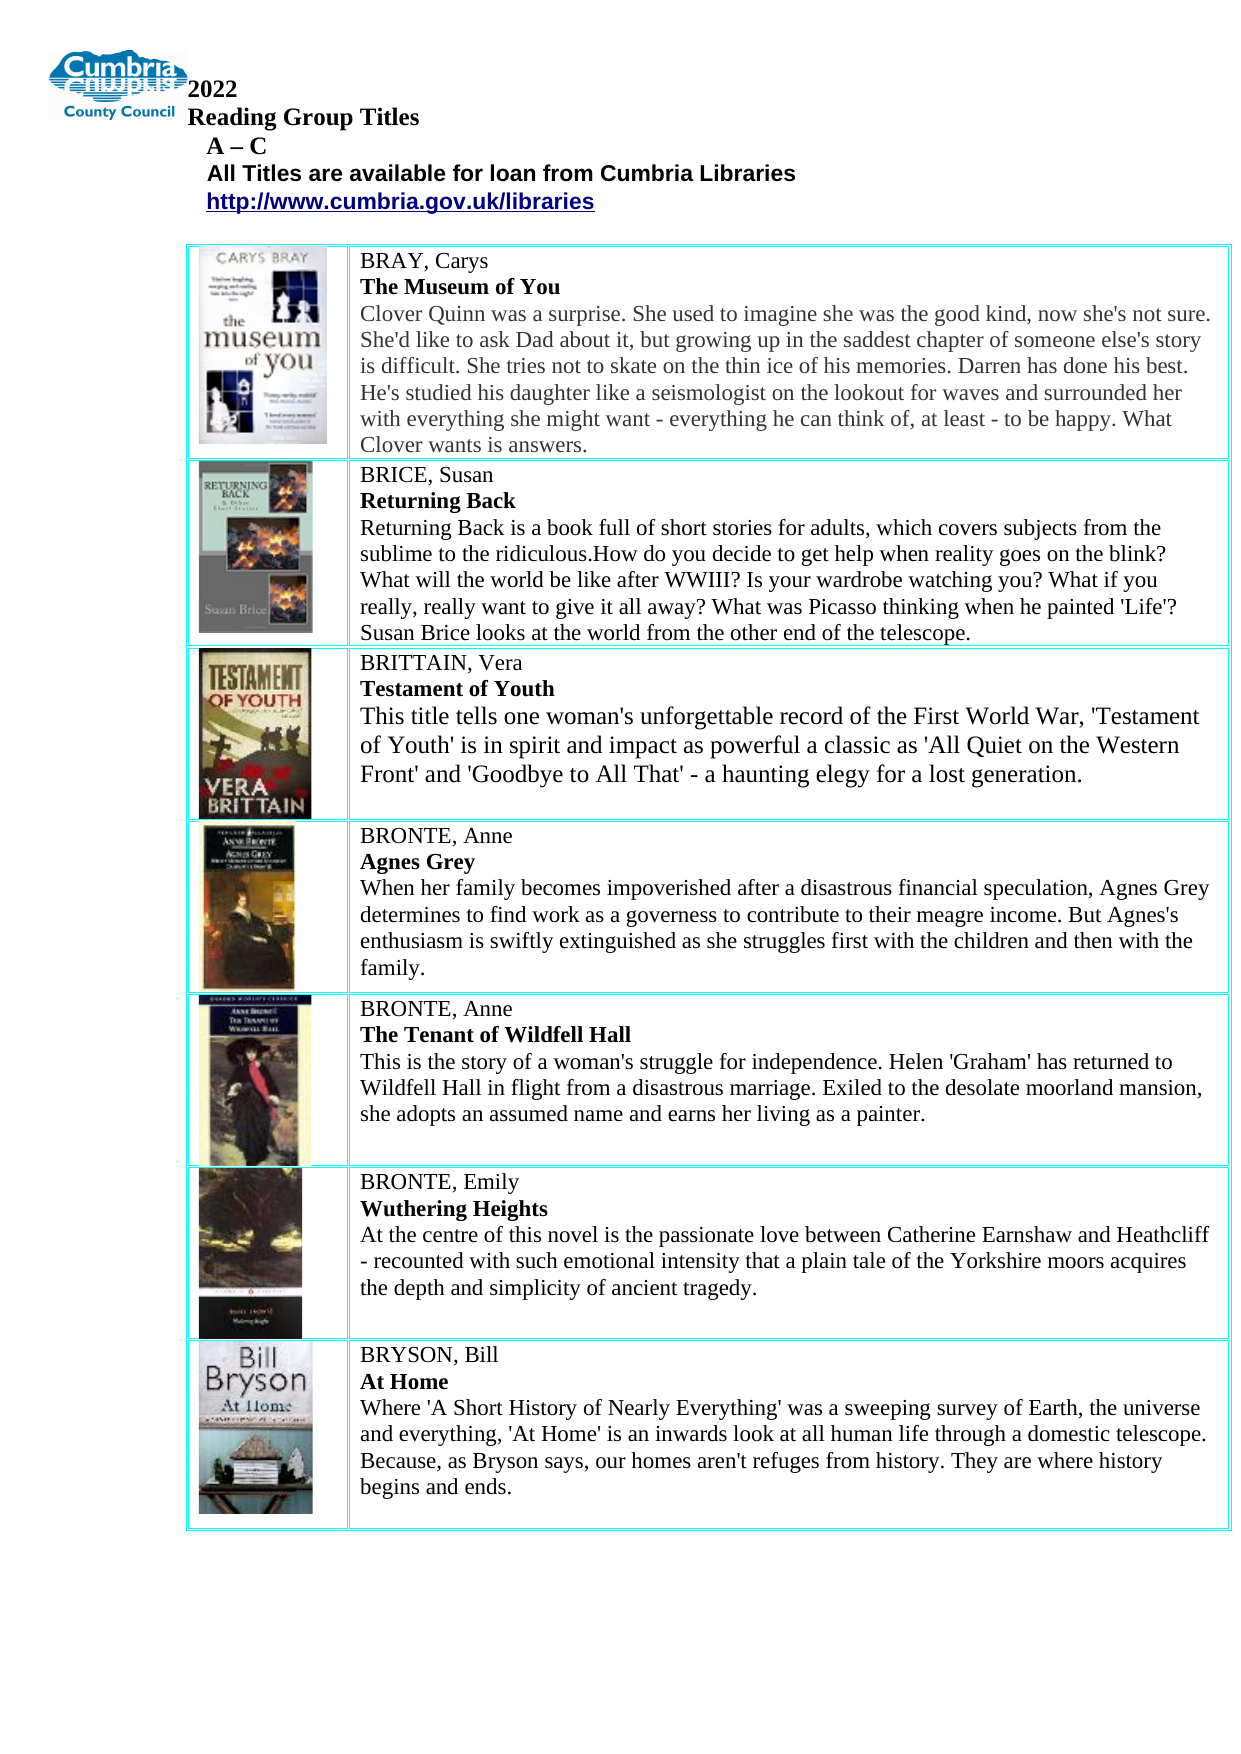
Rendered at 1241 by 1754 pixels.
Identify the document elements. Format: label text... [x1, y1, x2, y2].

table_cell [1232, 819, 1240, 992]
table_cell [189, 1168, 198, 1338]
table_cell [303, 1168, 347, 1338]
table_cell [189, 247, 347, 458]
table_cell [1232, 645, 1240, 819]
table_cell [189, 995, 198, 1165]
table_cell [1232, 458, 1240, 645]
table_cell BRITTAIN, Vera Testament of Youth This title tells one woman's unforgettable record of the First World War, 'Testament of Youth' is in spirit and impact as powerful a classic as 'All Quiet on the Western Front' and 'Goodbye to All That' - a haunting elegy for a lost generation. [350, 649, 1228, 819]
table_cell [312, 995, 347, 1165]
table_cell [189, 649, 198, 819]
table_cell BRONTE, Emily Wuthering Heights At the centre of this novel is the passionate love between Catherine Earnshaw and Heathcliff - recounted with such emotional intensity that a plain tale of the Yorkshire moors acquires the depth and simplicity of ancient tragedy. [350, 1168, 1228, 1338]
table_cell [1232, 244, 1240, 458]
table_cell [189, 1341, 347, 1528]
table_cell [312, 649, 347, 819]
table_cell [1232, 1165, 1240, 1338]
table_cell BRICE, Susan Returning Back Returning Back is a book full of short stories for adults, which covers subjects from the sublime to the ridiculous.How do you decide to get help when reality goes on the blink? What will the world be like after WWIII? Is your wardrobe watching you? What if you really, really want to give it all away? What was Picasso thinking when he painted 'Life'? Susan Brice looks at the world from the other end of the telescope. [350, 461, 1228, 645]
table_cell BRONTE, Anne Agnes Grey When her family becomes impoverished after a disastrous financial speculation, Agnes Grey determines to find work as a governess to contribute to their meagre income. But Agnes's enthusiasm is swiftly extinguished as she struggles first with the children and then with the family. [350, 822, 1228, 992]
table_cell BRYSON, Bill At Home Where 'A Short History of Nearly Everything' was a sweeping survey of Earth, the universe and everything, 'At Home' is an inwards look at all human life through a domestic telescope. Because, as Bryson says, our homes aren't refuges from history. They are where history begins and ends. [350, 1341, 1228, 1528]
table_cell BRONTE, Anne The Tenant of Wildfell Hall This is the story of a woman's struggle for independence. Helen 'Graham' has returned to Wildfell Hall in flight from a disastrous marriage. Exiled to the desolate moorland mansion, she adopts an assumed name and earns her living as a painter. [350, 995, 1228, 1165]
table_cell BRAY, Carys The Museum of You Clover Quinn was a surprise. She used to imagine she was the good kind, now she's not sure. She'd like to ask Dad about it, but growing up in the saddest chapter of someone else's story is difficult. She tries not to skate on the thin ice of his memories. Darren has done his best. He's studied his daughter like a seismologist on the lookout for waves and surrounded her with everything she might want - everything he can think of, at least - to be happy. What Clover wants is answers. [350, 247, 1228, 458]
table_cell [189, 822, 198, 992]
table_cell [296, 822, 347, 992]
table_cell [1232, 992, 1240, 1165]
table_cell [189, 461, 347, 645]
table_cell [1232, 1338, 1240, 1528]
